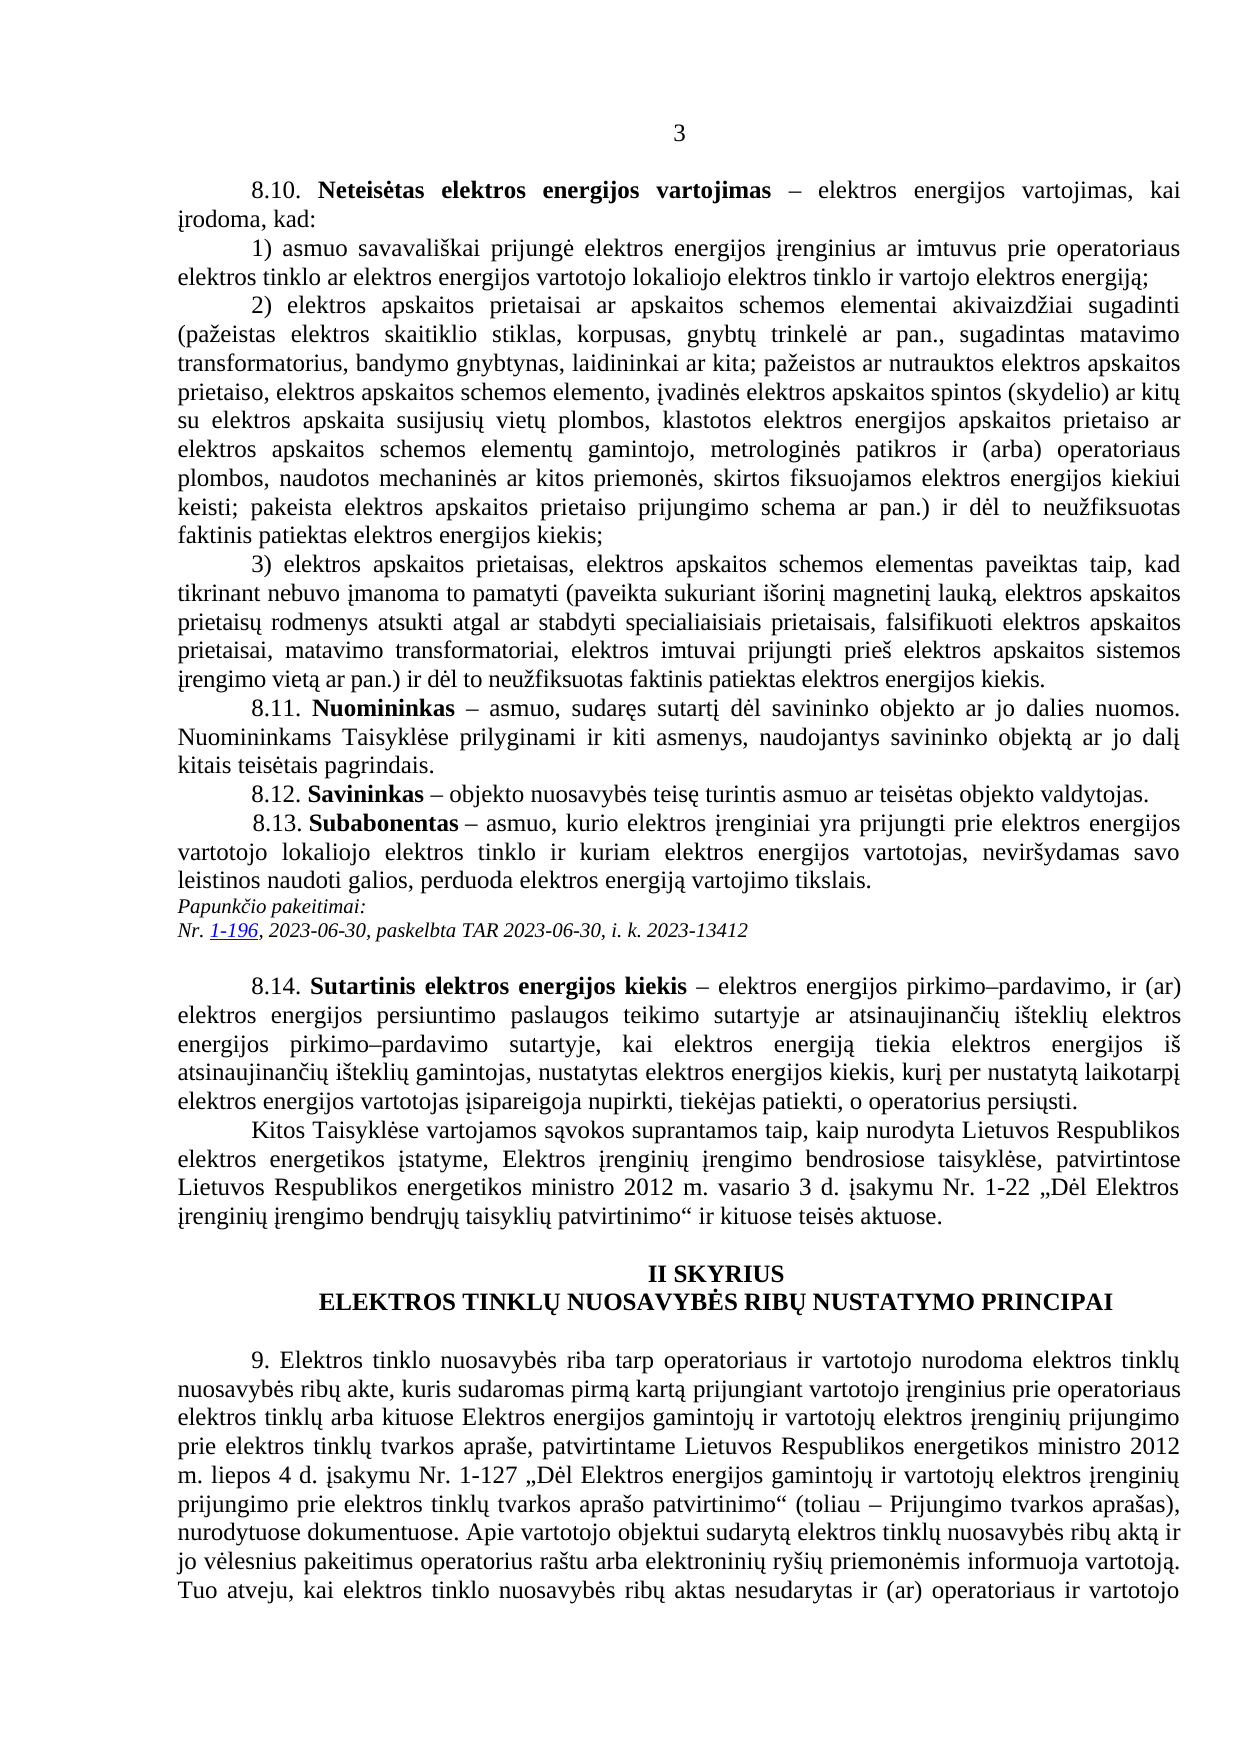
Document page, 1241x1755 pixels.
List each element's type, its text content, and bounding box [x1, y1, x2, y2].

text 3) elektros apskaitos prietaisas, elektros apskaitos schemos elementas paveiktas taip, kad tikrinant nebuvo įmanoma to pamatyti (paveikta sukuriant išorinį magnetinį lauką, elektros apskaitos prietaisų rodmenys atsukti atgal ar stabdyti specialiaisiais prietaisais, falsifikuoti elektros apskaitos prietaisai, matavimo transformatoriai, elektros imtuvai prijungti prieš elektros apskaitos sistemos įrengimo vietą ar pan.) ir dėl to neužfiksuotas faktinis patiektas elektros energijos kiekis. [177, 549, 1181, 693]
text Papunkčio pakeitimai: [177, 894, 1181, 918]
text II SKYRIUS [177, 1259, 1181, 1287]
text Kitos Taisyklėse vartojamos sąvokos suprantamos taip, kaip nurodyta Lietuvos Respublikos elektros energetikos įstatyme, Elektros įrenginių įrengimo bendrosiose taisyklėse, patvirtintose Lietuvos Respublikos energetikos ministro 2012 m. vasario 3 d. įsakymu Nr. 1-22 „Dėl Elektros įrenginių įrengimo bendrųjų taisyklių patvirtinimo“ ir kituose teisės aktuose. [177, 1115, 1181, 1230]
text 8.11. Nuomininkas – asmuo, sudaręs sutartį dėl savininko objekto ar jo dalies nuomos. Nuomininkams Taisyklėse prilyginami ir kiti asmenys, naudojantys savininko objektą ar jo dalį kitais teisėtais pagrindais. [177, 693, 1181, 779]
text Nr. 1-196, 2023-06-30, paskelbta TAR 2023-06-30, i. k. 2023-13412 [177, 918, 1181, 942]
text ELEKTROS TINKLŲ NUOSAVYBĖS RIBŲ NUSTATYMO PRINCIPAI [177, 1287, 1181, 1316]
text 9. Elektros tinklo nuosavybės riba tarp operatoriaus ir vartotojo nurodoma elektros tinklų nuosavybės ribų akte, kuris sudaromas pirmą kartą prijungiant vartotojo įrenginius prie operatoriaus elektros tinklų arba kituose Elektros energijos gamintojų ir vartotojų elektros įrenginių prijungimo prie elektros tinklų tvarkos apraše, patvirtintame Lietuvos Respublikos energetikos ministro 2012 m. liepos 4 d. įsakymu Nr. 1-127 „Dėl Elektros energijos gamintojų ir vartotojų elektros įrenginių prijungimo prie elektros tinklų tvarkos aprašo patvirtinimo“ (toliau – Prijungimo tvarkos aprašas), nurodytuose dokumentuose. Apie vartotojo objektui sudarytą elektros tinklų nuosavybės ribų aktą ir jo vėlesnius pakeitimus operatorius raštu arba elektroninių ryšių priemonėmis informuoja vartotoją. Tuo atveju, kai elektros tinklo nuosavybės ribų aktas nesudarytas ir (ar) operatoriaus ir vartotojo [177, 1345, 1181, 1604]
text 8.13. Subabonentas – asmuo, kurio elektros įrenginiai yra prijungti prie elektros energijos vartotojo lokaliojo elektros tinklo ir kuriam elektros energijos vartotojas, neviršydamas savo leistinos naudoti galios, perduoda elektros energiją vartojimo tikslais. [177, 808, 1181, 894]
text 1) asmuo savavališkai prijungė elektros energijos įrenginius ar imtuvus prie operatoriaus elektros tinklo ar elektros energijos vartotojo lokaliojo elektros tinklo ir vartojo elektros energiją; [177, 233, 1181, 291]
text 8.14. Sutartinis elektros energijos kiekis – elektros energijos pirkimo–pardavimo, ir (ar) elektros energijos persiuntimo paslaugos teikimo sutartyje ar atsinaujinančių išteklių elektros energijos pirkimo–pardavimo sutartyje, kai elektros energiją tiekia elektros energijos iš atsinaujinančių išteklių gamintojas, nustatytas elektros energijos kiekis, kurį per nustatytą laikotarpį elektros energijos vartotojas įsipareigoja nupirkti, tiekėjas patiekti, o operatorius persiųsti. [177, 971, 1181, 1115]
text 2) elektros apskaitos prietaisai ar apskaitos schemos elementai akivaizdžiai sugadinti (pažeistas elektros skaitiklio stiklas, korpusas, gnybtų trinkelė ar pan., sugadintas matavimo transformatorius, bandymo gnybtynas, laidininkai ar kita; pažeistos ar nutrauktos elektros apskaitos prietaiso, elektros apskaitos schemos elemento, įvadinės elektros apskaitos spintos (skydelio) ar kitų su elektros apskaita susijusių vietų plombos, klastotos elektros energijos apskaitos prietaiso ar elektros apskaitos schemos elementų gamintojo, metrologinės patikros ir (arba) operatoriaus plombos, naudotos mechaninės ar kitos priemonės, skirtos fiksuojamos elektros energijos kiekiui keisti; pakeista elektros apskaitos prietaiso prijungimo schema ar pan.) ir dėl to neužfiksuotas faktinis patiektas elektros energijos kiekis; [177, 291, 1181, 549]
text 8.12. Savininkas – objekto nuosavybės teisę turintis asmuo ar teisėtas objekto valdytojas. [177, 779, 1181, 808]
text 8.10. Neteisėtas elektros energijos vartojimas – elektros energijos vartojimas, kai įrodoma, kad: [177, 176, 1181, 233]
